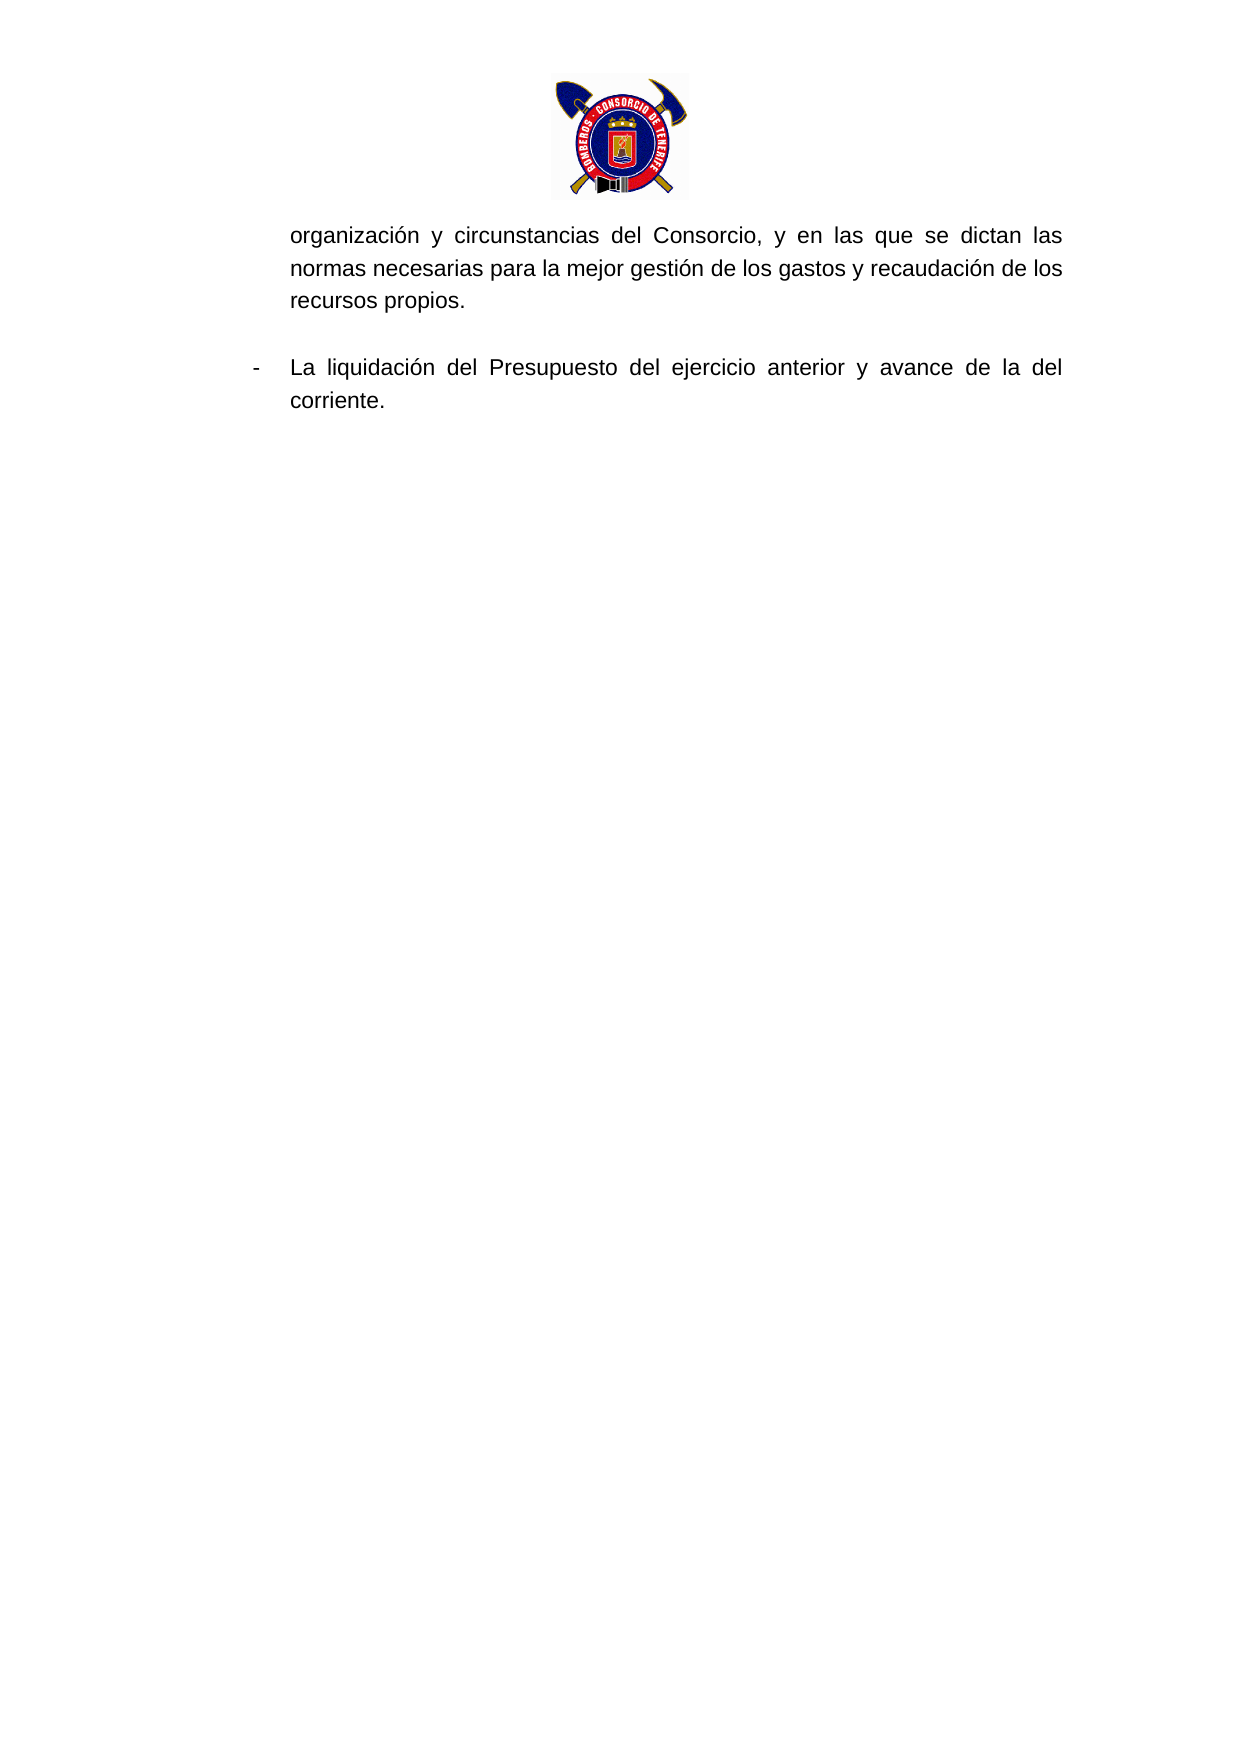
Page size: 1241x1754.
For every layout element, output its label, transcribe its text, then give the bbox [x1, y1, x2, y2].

list La liquidación del Presupuesto del ejercicio anterior y avance de la del corriente. [252, 354, 1063, 413]
list organización y circunstancias del Consorcio, y en las que se dictan las normas necesarias para la mejor gestión de los gastos y recaudación de los recursos propios. [252, 222, 1063, 314]
